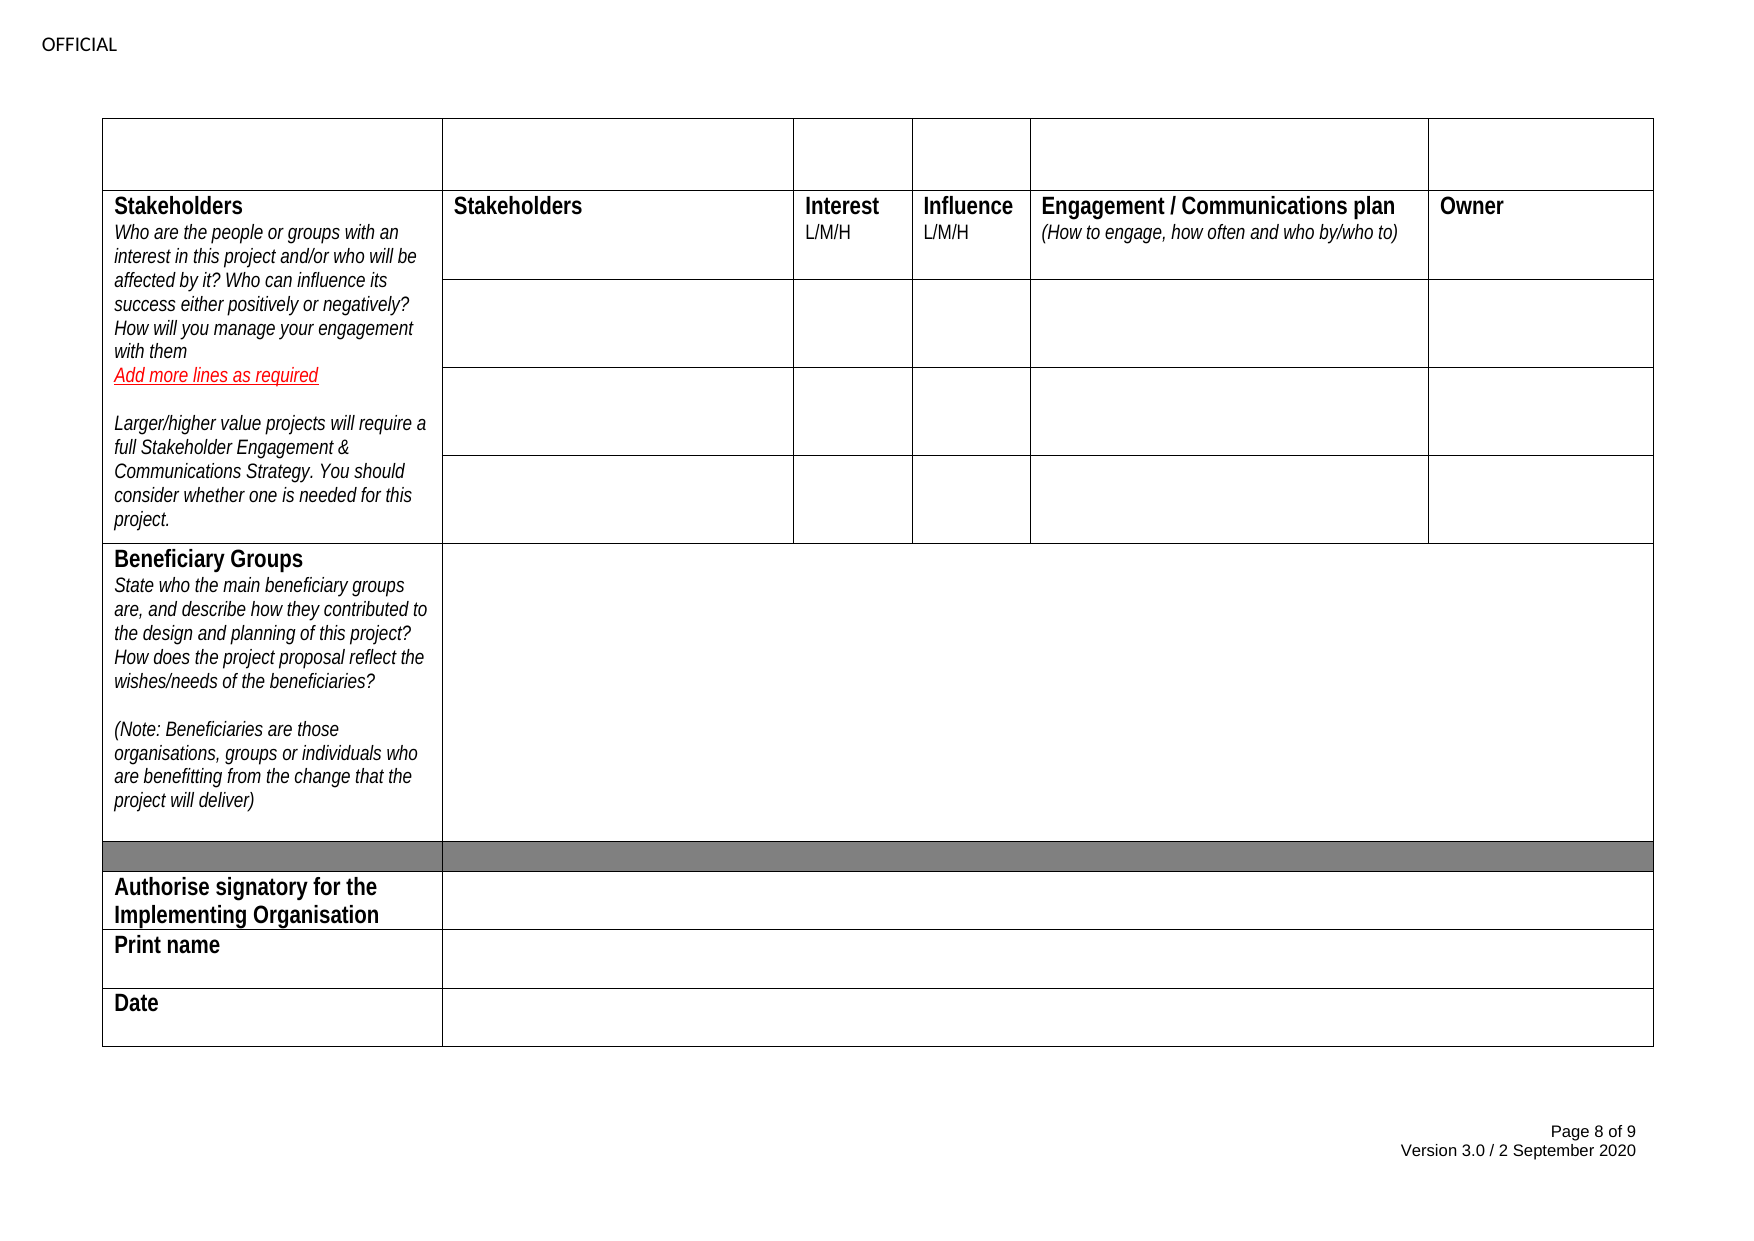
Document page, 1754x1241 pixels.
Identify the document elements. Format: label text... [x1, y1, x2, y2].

table_cell Engagement / Communications plan (How to engage, how often and who by/who to) [1031, 191, 1428, 278]
table_cell [443, 368, 793, 455]
table_cell [103, 842, 442, 871]
table_cell Stakeholders [443, 191, 793, 278]
table_cell [443, 456, 793, 543]
table_cell [443, 872, 1653, 929]
table_cell [1031, 368, 1428, 455]
table_cell [1429, 280, 1653, 367]
table_cell [1031, 456, 1428, 543]
table_cell [913, 280, 1030, 367]
table_cell [443, 989, 1653, 1046]
table_cell Interest L/M/H [794, 191, 912, 278]
table_cell Print name [103, 930, 442, 987]
table_cell [794, 280, 912, 367]
table_cell Date [103, 989, 442, 1046]
table_cell Stakeholders Who are the people or groups with an interest in this project and/or who will be affected by it? Who can influence its success either positively or negatively? How will you manage your engagement with them Add more lines as required Larger/higher value projects will require a full Stakeholder Engagement & Communications Strategy. You should consider whether one is needed for this project. [103, 191, 442, 543]
table_cell Beneficiary Groups State who the main beneficiary groups are, and describe how they contributed to the design and planning of this project? How does the project proposal reflect the wishes/needs of the beneficiaries? (Note: Beneficiaries are those organisations, groups or individuals who are benefitting from the change that the project will deliver) [103, 544, 442, 841]
table_cell [443, 842, 1653, 871]
table_cell [443, 280, 793, 367]
table_cell [1429, 456, 1653, 543]
table_cell [1031, 280, 1428, 367]
table_cell Owner [1429, 191, 1653, 278]
table_cell [913, 368, 1030, 455]
table_cell [794, 368, 912, 455]
table_cell [1429, 368, 1653, 455]
table_cell [794, 119, 912, 190]
table_cell [1031, 119, 1428, 190]
table_cell Influence L/M/H [913, 191, 1030, 278]
table_cell [443, 544, 1653, 841]
table_cell Authorise signatory for the Implementing Organisation [103, 872, 442, 929]
table_cell [794, 456, 912, 543]
table_cell [913, 119, 1030, 190]
table_cell [443, 930, 1653, 987]
table_cell [443, 119, 793, 190]
table_cell [1429, 119, 1653, 190]
table_cell [913, 456, 1030, 543]
table_cell [103, 119, 442, 190]
